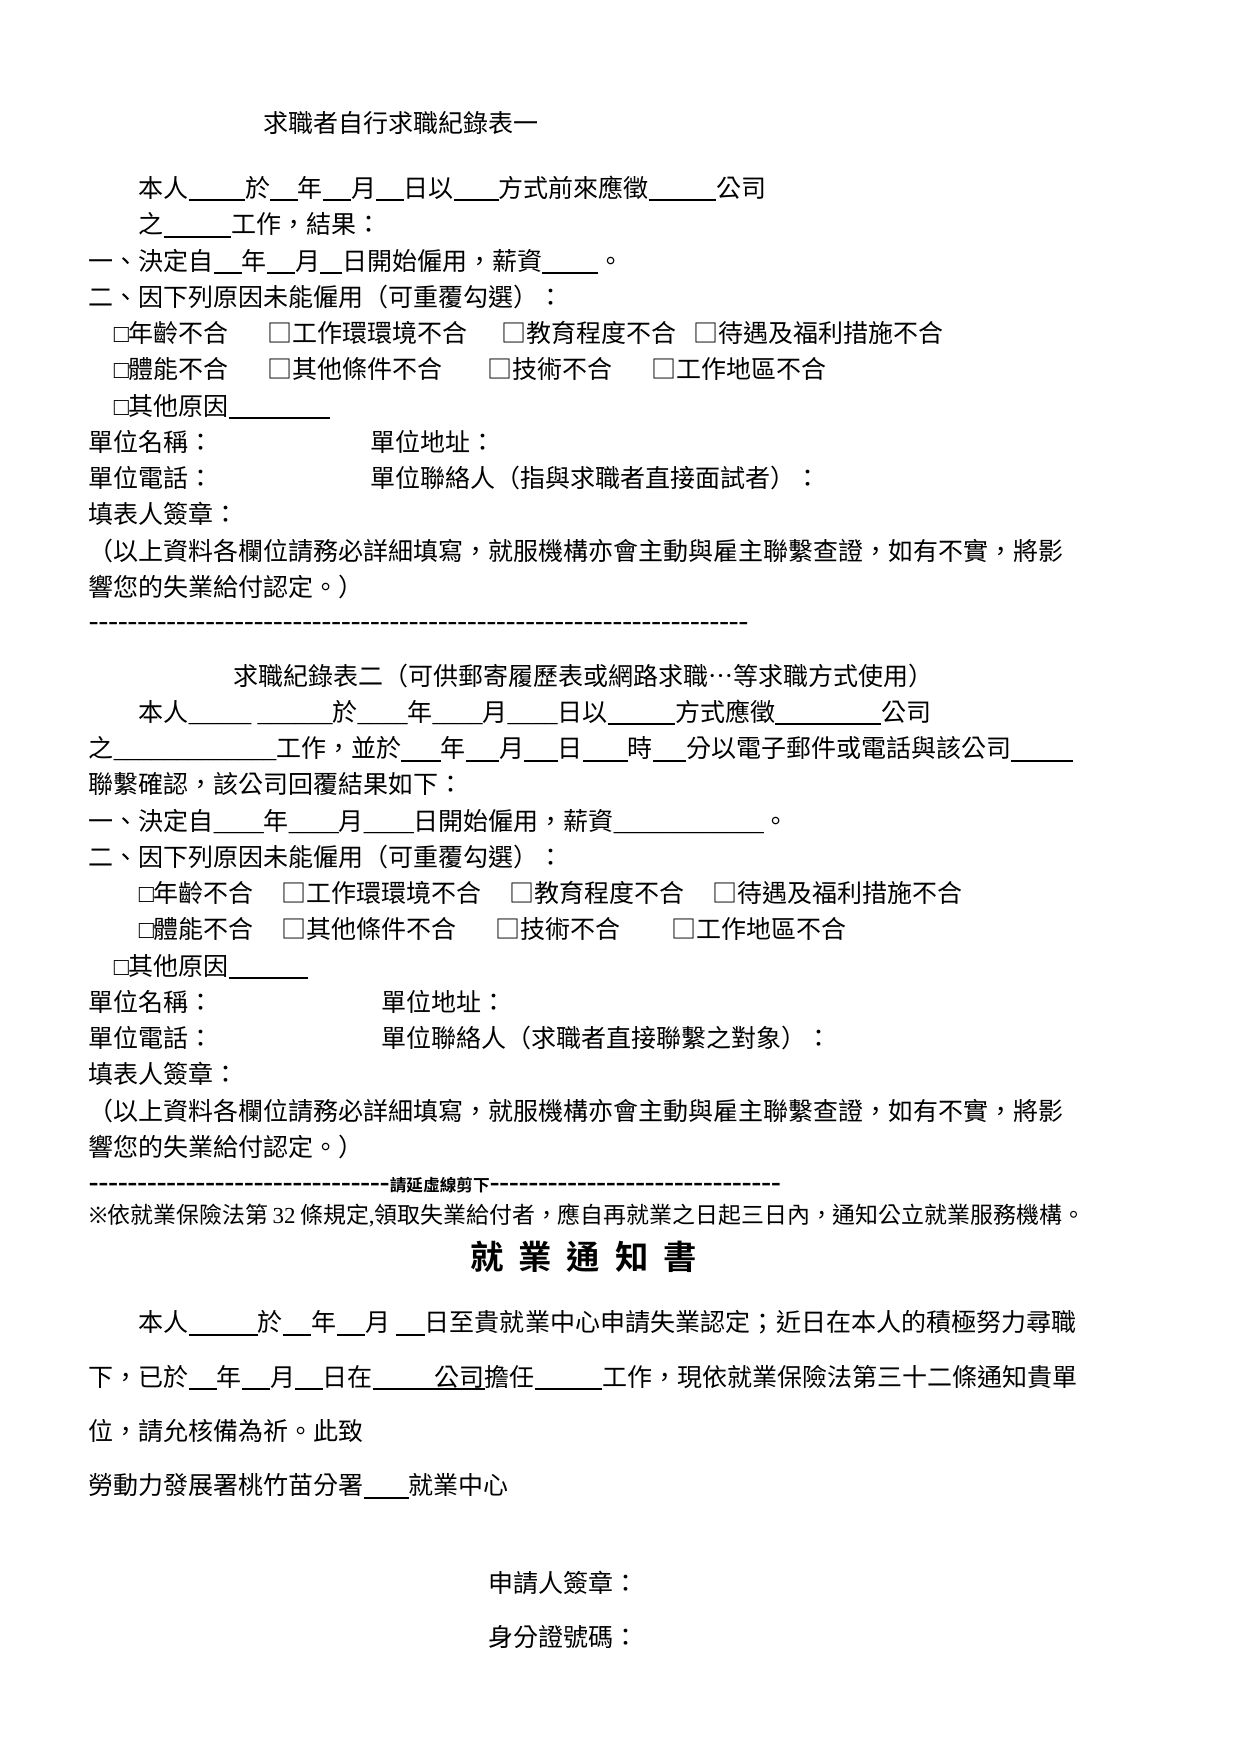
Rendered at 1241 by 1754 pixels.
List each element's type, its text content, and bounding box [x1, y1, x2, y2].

text 一、決定自 年 月 日開始僱用，薪資 。 [89, 241, 1078, 277]
text □體能不合 □其他條件不合 □技術不合 □工作地區不合 [89, 350, 1078, 386]
text 之_____________工作，並於 年 月 日 時 分以電子郵件或電話與該公司 聯繫確認，該公司回覆結果如下： [89, 729, 1078, 801]
text □年齡不合 □工作環環境不合 □教育程度不合 □待遇及福利措施不合 [89, 874, 1078, 910]
text 單位名稱： 單位地址： [89, 422, 1078, 458]
text 身分證號碼： [488, 1618, 1078, 1654]
text 就 業 通 知 書 [89, 1230, 1078, 1279]
text 單位名稱： 單位地址： [89, 982, 1078, 1019]
text 求職者自行求職紀錄表一 [89, 103, 1078, 140]
text 申請人簽章： [488, 1563, 1078, 1599]
text 求職紀錄表二（可供郵寄履歷表或網路求職…等求職方式使用） [89, 656, 1078, 692]
text -------------------------------請延虛線剪下------------------------------ [89, 1164, 1078, 1197]
text 一、決定自____年____月____日開始僱用，薪資____________。 [89, 801, 1078, 837]
text □體能不合 □其他條件不合 □技術不合 □工作地區不合 [89, 910, 1078, 946]
text 本人 於 年 月 日至貴就業中心申請失業認定；近日在本人的積極努力尋職下，已於 年 月 日在 公司擔任 工作，現依就業保險法第三十二條通知貴單位，請允核備為祈。此致 [89, 1303, 1078, 1448]
text 單位電話： 單位聯絡人（指與求職者直接面試者）： [89, 458, 1078, 495]
text 勞動力發展署桃竹苗分署 就業中心 [89, 1466, 1078, 1502]
text 二、因下列原因未能僱用（可重覆勾選）： [89, 277, 1078, 313]
text ※依就業保險法第32條規定,領取失業給付者，應自再就業之日起三日內，通知公立就業服務機構。 [89, 1197, 1152, 1230]
text （以上資料各欄位請務必詳細填寫，就服機構亦會主動與雇主聯繫查證，如有不實，將影響您的失業給付認定。） [89, 531, 1078, 603]
text -------------------------------------------------------------------- [89, 603, 1078, 637]
text □年齡不合 □工作環環境不合 □教育程度不合 □待遇及福利措施不合 [89, 313, 1078, 350]
text 單位電話： 單位聯絡人（求職者直接聯繫之對象）： [89, 1019, 1078, 1055]
text （以上資料各欄位請務必詳細填寫，就服機構亦會主動與雇主聯繫查證，如有不實，將影響您的失業給付認定。） [89, 1091, 1078, 1164]
text □其他原因 [89, 386, 1078, 422]
text 之 工作，結果： [89, 205, 1078, 241]
text 本人_____ ______於____年____月____日以 方式應徵 公司 [89, 692, 1078, 729]
text □其他原因 [89, 946, 1078, 982]
text 本人 於 年 月 日以 方式前來應徵 公司 [89, 168, 1078, 205]
text 填表人簽章： [89, 1055, 1078, 1091]
text 填表人簽章： [89, 495, 1078, 531]
text 二、因下列原因未能僱用（可重覆勾選）： [89, 837, 1078, 874]
